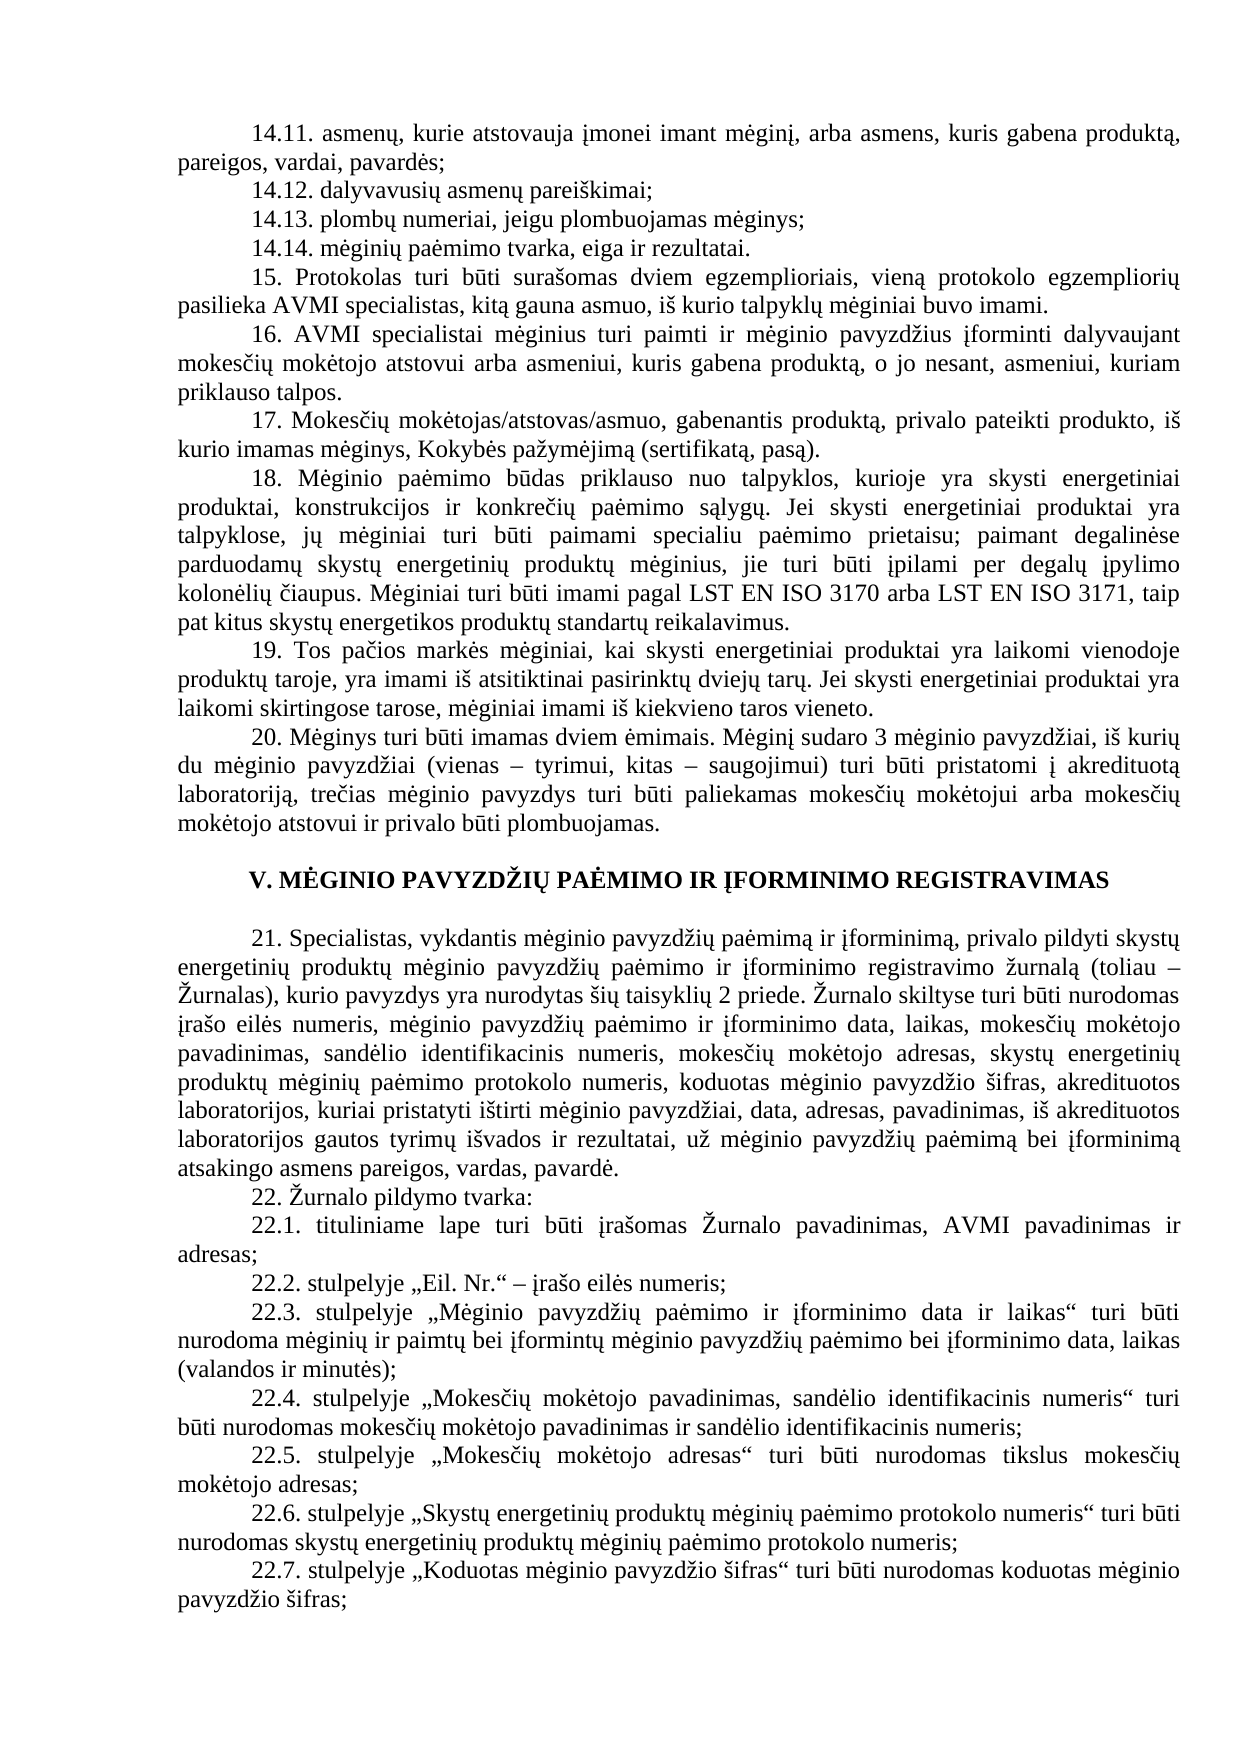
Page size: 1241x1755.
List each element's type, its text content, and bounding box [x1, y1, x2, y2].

text 22.5. stulpelyje „Mokesčių mokėtojo adresas“ turi būti nurodomas tikslus mokesčių mokėtojo adresas; [177, 1441, 1181, 1498]
text 14.11. asmenų, kurie atstovauja įmonei imant mėginį, arba asmens, kuris gabena produktą, pareigos, vardai, pavardės; [177, 118, 1181, 176]
text 20. Mėginys turi būti imamas dviem ėmimais. Mėginį sudaro 3 mėginio pavyzdžiai, iš kurių du mėginio pavyzdžiai (vienas – tyrimui, kitas – saugojimui) turi būti pristatomi į akredituotą laboratoriją, trečias mėginio pavyzdys turi būti paliekamas mokesčių mokėtojui arba mokesčių mokėtojo atstovui ir privalo būti plombuojamas. [177, 722, 1181, 837]
text 18. Mėginio paėmimo būdas priklauso nuo talpyklos, kurioje yra skysti energetiniai produktai, konstrukcijos ir konkrečių paėmimo sąlygų. Jei skysti energetiniai produktai yra talpyklose, jų mėginiai turi būti paimami specialiu paėmimo prietaisu; paimant degalinėse parduodamų skystų energetinių produktų mėginius, jie turi būti įpilami per degalų įpylimo kolonėlių čiaupus. Mėginiai turi būti imami pagal LST EN ISO 3170 arba LST EN ISO 3171, taip pat kitus skystų energetikos produktų standartų reikalavimus. [177, 463, 1181, 636]
text 22.7. stulpelyje „Koduotas mėginio pavyzdžio šifras“ turi būti nurodomas koduotas mėginio pavyzdžio šifras; [177, 1556, 1181, 1613]
text 16. AVMI specialistai mėginius turi paimti ir mėginio pavyzdžius įforminti dalyvaujant mokesčių mokėtojo atstovui arba asmeniui, kuris gabena produktą, o jo nesant, asmeniui, kuriam priklauso talpos. [177, 319, 1181, 406]
text 14.14. mėginių paėmimo tvarka, eiga ir rezultatai. [177, 233, 1181, 262]
text V. MĖGINIO PAVYZDŽIŲ PAĖMIMO IR ĮFORMINIMO REGISTRAVIMAS [177, 866, 1181, 894]
text 14.12. dalyvavusių asmenų pareiškimai; [177, 176, 1181, 204]
text 22.6. stulpelyje „Skystų energetinių produktų mėginių paėmimo protokolo numeris“ turi būti nurodomas skystų energetinių produktų mėginių paėmimo protokolo numeris; [177, 1498, 1181, 1556]
text 15. Protokolas turi būti surašomas dviem egzemplioriais, vieną protokolo egzempliorių pasilieka AVMI specialistas, kitą gauna asmuo, iš kurio talpyklų mėginiai buvo imami. [177, 262, 1181, 319]
text 14.13. plombų numeriai, jeigu plombuojamas mėginys; [177, 204, 1181, 233]
text 22.4. stulpelyje „Mokesčių mokėtojo pavadinimas, sandėlio identifikacinis numeris“ turi būti nurodomas mokesčių mokėtojo pavadinimas ir sandėlio identifikacinis numeris; [177, 1383, 1181, 1441]
text 17. Mokesčių mokėtojas/atstovas/asmuo, gabenantis produktą, privalo pateikti produkto, iš kurio imamas mėginys, Kokybės pažymėjimą (sertifikatą, pasą). [177, 406, 1181, 463]
text 22. Žurnalo pildymo tvarka: [177, 1182, 1181, 1211]
text 19. Tos pačios markės mėginiai, kai skysti energetiniai produktai yra laikomi vienodoje produktų taroje, yra imami iš atsitiktinai pasirinktų dviejų tarų. Jei skysti energetiniai produktai yra laikomi skirtingose tarose, mėginiai imami iš kiekvieno taros vieneto. [177, 636, 1181, 722]
text 22.1. tituliniame lape turi būti įrašomas Žurnalo pavadinimas, AVMI pavadinimas ir adresas; [177, 1211, 1181, 1268]
text 22.3. stulpelyje „Mėginio pavyzdžių paėmimo ir įforminimo data ir laikas“ turi būti nurodoma mėginių ir paimtų bei įformintų mėginio pavyzdžių paėmimo bei įforminimo data, laikas (valandos ir minutės); [177, 1297, 1181, 1383]
text 21. Specialistas, vykdantis mėginio pavyzdžių paėmimą ir įforminimą, privalo pildyti skystų energetinių produktų mėginio pavyzdžių paėmimo ir įforminimo registravimo žurnalą (toliau – Žurnalas), kurio pavyzdys yra nurodytas šių taisyklių 2 priede. Žurnalo skiltyse turi būti nurodomas įrašo eilės numeris, mėginio pavyzdžių paėmimo ir įforminimo data, laikas, mokesčių mokėtojo pavadinimas, sandėlio identifikacinis numeris, mokesčių mokėtojo adresas, skystų energetinių produktų mėginių paėmimo protokolo numeris, koduotas mėginio pavyzdžio šifras, akredituotos laboratorijos, kuriai pristatyti ištirti mėginio pavyzdžiai, data, adresas, pavadinimas, iš akredituotos laboratorijos gautos tyrimų išvados ir rezultatai, už mėginio pavyzdžių paėmimą bei įforminimą atsakingo asmens pareigos, vardas, pavardė. [177, 923, 1181, 1182]
text 22.2. stulpelyje „Eil. Nr.“ – įrašo eilės numeris; [177, 1268, 1181, 1297]
